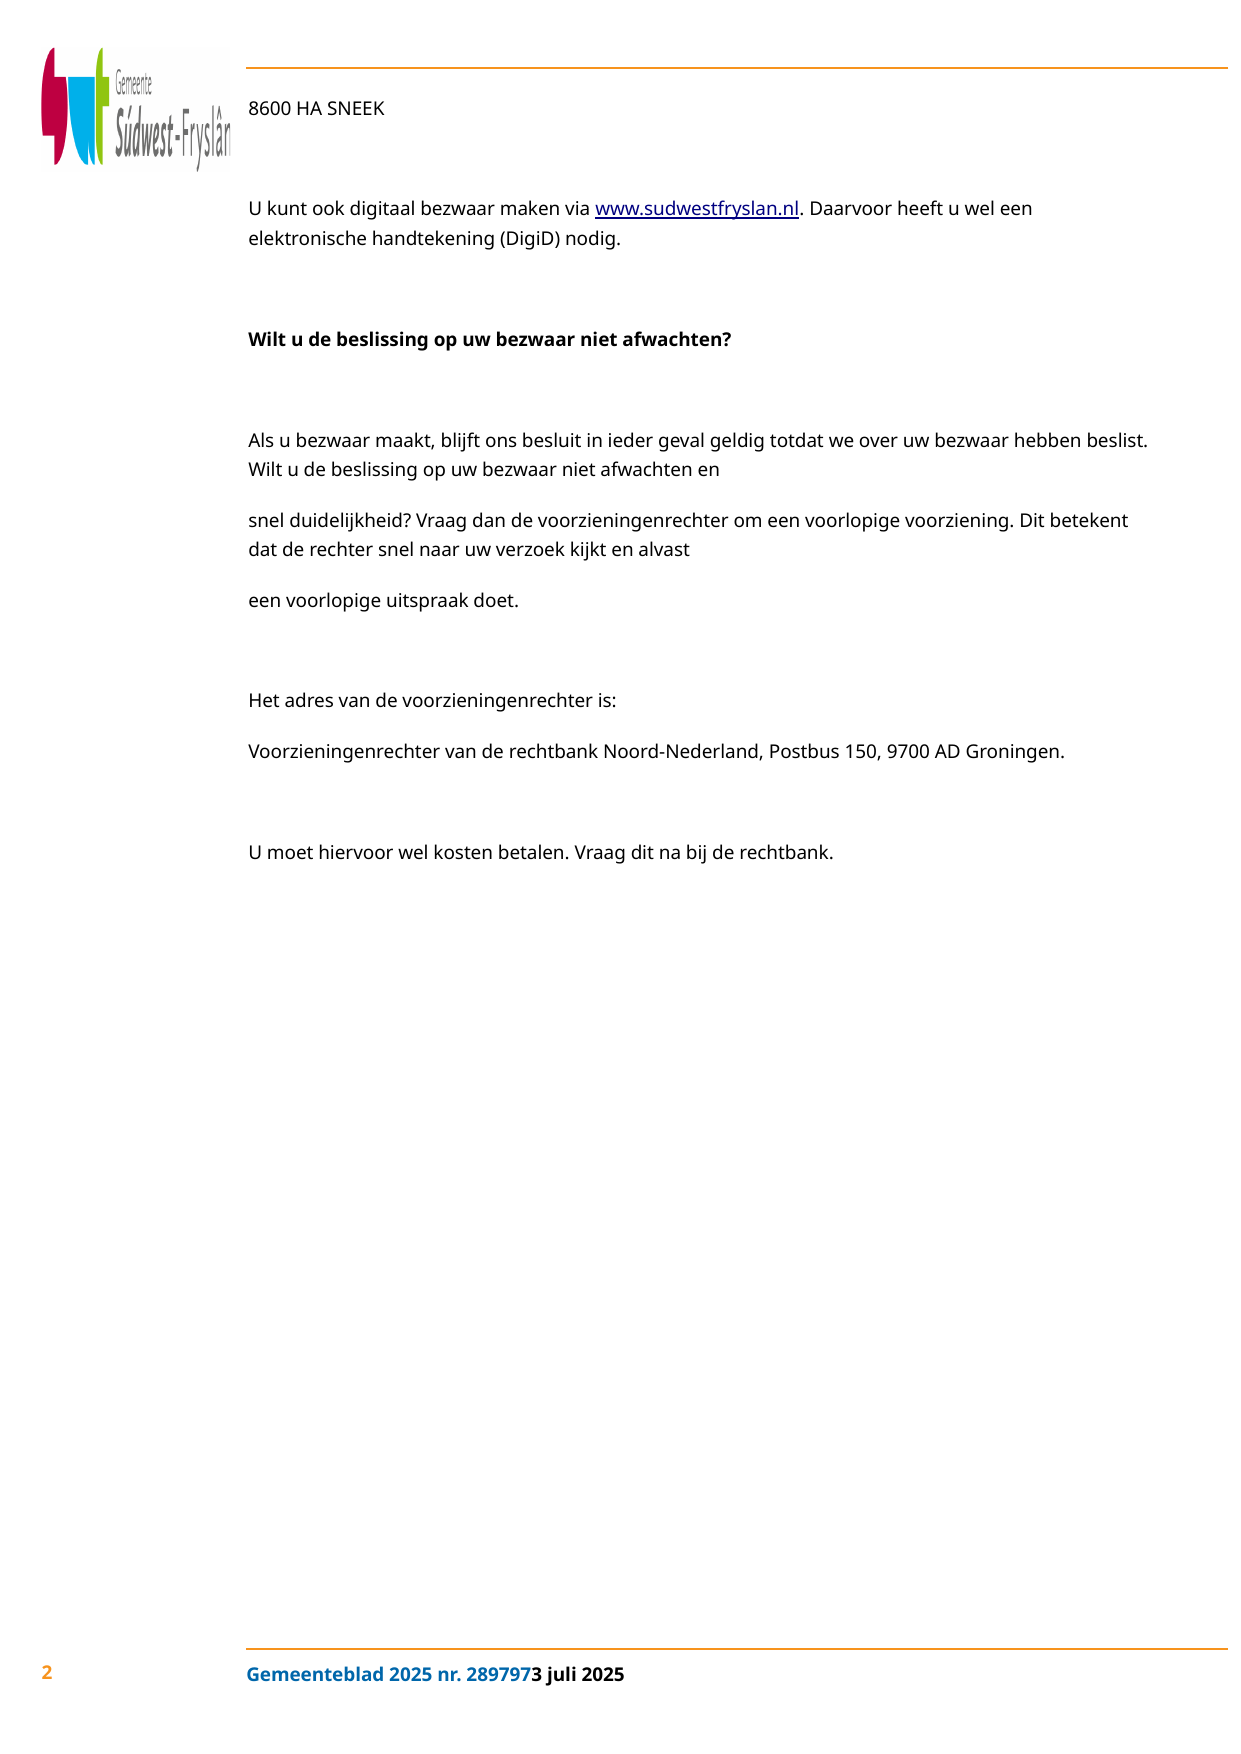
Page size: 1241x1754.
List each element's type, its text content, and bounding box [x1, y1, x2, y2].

text U moet hiervoor wel kosten betalen. Vraag dit na bij de rechtbank. [248, 839, 1152, 865]
text een voorlopige uitspraak doet. [248, 587, 1152, 613]
text Voorzieningenrechter van de rechtbank Noord-Nederland, Postbus 150, 9700 AD Groningen. [248, 738, 1152, 764]
text Het adres van de voorzieningenrechter is: [248, 688, 1152, 713]
text 8600 HA SNEEK [248, 95, 1152, 121]
text Als u bezwaar maakt, blijft ons besluit in ieder geval geldig totdat we over uw bezwaar hebben beslist. Wilt u de beslissing op uw bezwaar niet afwachten en [248, 427, 1152, 482]
text Wilt u de beslissing op uw bezwaar niet afwachten? [248, 326, 1152, 352]
text U kunt ook digitaal bezwaar maken via www.sudwestfryslan.nl. Daarvoor heeft u wel een elektronische handtekening (DigiD) nodig. [248, 196, 1152, 251]
text snel duidelijkheid? Vraag dan de voorzieningenrechter om een voorlopige voorziening. Dit betekent dat de rechter snel naar uw verzoek kijkt en alvast [248, 507, 1152, 562]
picture [41, 47, 231, 172]
